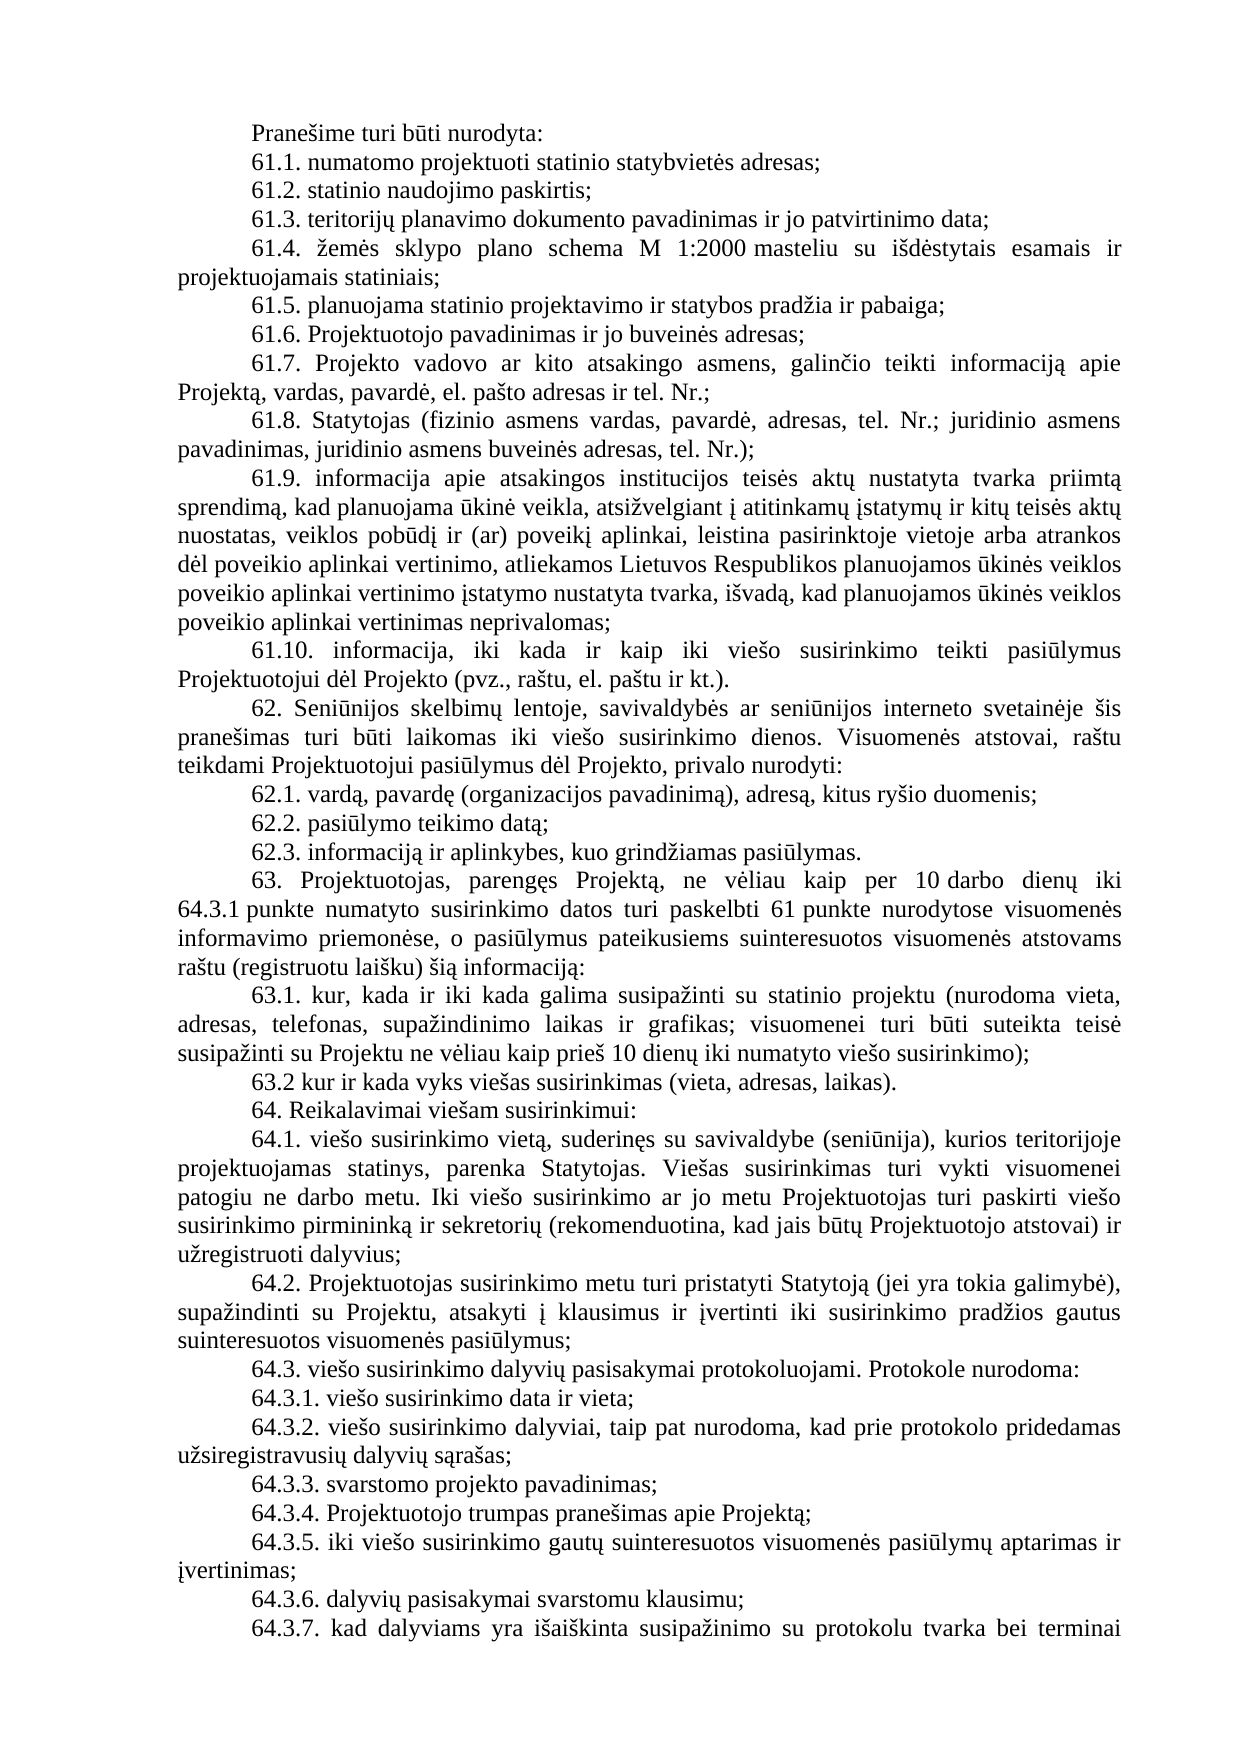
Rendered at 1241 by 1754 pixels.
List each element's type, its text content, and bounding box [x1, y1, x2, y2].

text 64.3.7. kad dalyviams yra išaiškinta susipažinimo su protokolu tvarka bei terminai [177, 1613, 1122, 1642]
text 62.1. vardą, pavardę (organizacijos pavadinimą), adresą, kitus ryšio duomenis; [177, 779, 1122, 808]
text Pranešime turi būti nurodyta: [177, 118, 1122, 147]
text 62.2. pasiūlymo teikimo datą; [177, 808, 1122, 837]
text 61.10. informacija, iki kada ir kaip iki viešo susirinkimo teikti pasiūlymus Projektuotojui dėl Projekto (pvz., raštu, el. paštu ir kt.). [177, 636, 1122, 693]
text 61.5. planuojama statinio projektavimo ir statybos pradžia ir pabaiga; [177, 291, 1122, 319]
text 61.7. Projekto vadovo ar kito atsakingo asmens, galinčio teikti informaciją apie Projektą, vardas, pavardė, el. pašto adresas ir tel. Nr.; [177, 348, 1122, 406]
text 64.3.4. Projektuotojo trumpas pranešimas apie Projektą; [177, 1498, 1122, 1527]
text 64.3.1. viešo susirinkimo data ir vieta; [177, 1383, 1122, 1412]
text 64.3.3. svarstomo projekto pavadinimas; [177, 1469, 1122, 1498]
text 62. Seniūnijos skelbimų lentoje, savivaldybės ar seniūnijos interneto svetainėje šis pranešimas turi būti laikomas iki viešo susirinkimo dienos. Visuomenės atstovai, raštu teikdami Projektuotojui pasiūlymus dėl Projekto, privalo nurodyti: [177, 693, 1122, 779]
text 61.9. informacija apie atsakingos institucijos teisės aktų nustatyta tvarka priimtą sprendimą, kad planuojama ūkinė veikla, atsižvelgiant į atitinkamų įstatymų ir kitų teisės aktų nuostatas, veiklos pobūdį ir (ar) poveikį aplinkai, leistina pasirinktoje vietoje arba atrankos dėl poveikio aplinkai vertinimo, atliekamos Lietuvos Respublikos planuojamos ūkinės veiklos poveikio aplinkai vertinimo įstatymo nustatyta tvarka, išvadą, kad planuojamos ūkinės veiklos poveikio aplinkai vertinimas neprivalomas; [177, 463, 1122, 636]
text 64.3.5. iki viešo susirinkimo gautų suinteresuotos visuomenės pasiūlymų aptarimas ir įvertinimas; [177, 1527, 1122, 1584]
text 61.2. statinio naudojimo paskirtis; [177, 176, 1122, 204]
text 62.3. informaciją ir aplinkybes, kuo grindžiamas pasiūlymas. [177, 837, 1122, 866]
text 63.1. kur, kada ir iki kada galima susipažinti su statinio projektu (nurodoma vieta, adresas, telefonas, supažindinimo laikas ir grafikas; visuomenei turi būti suteikta teisė susipažinti su Projektu ne vėliau kaip prieš 10 dienų iki numatyto viešo susirinkimo); [177, 981, 1122, 1067]
text 64.3. viešo susirinkimo dalyvių pasisakymai protokoluojami. Protokole nurodoma: [177, 1354, 1122, 1383]
text 61.1. numatomo projektuoti statinio statybvietės adresas; [177, 147, 1122, 176]
text 64.2. Projektuotojas susirinkimo metu turi pristatyti Statytoją (jei yra tokia galimybė), supažindinti su Projektu, atsakyti į klausimus ir įvertinti iki susirinkimo pradžios gautus suinteresuotos visuomenės pasiūlymus; [177, 1268, 1122, 1354]
text 64.1. viešo susirinkimo vietą, suderinęs su savivaldybe (seniūnija), kurios teritorijoje projektuojamas statinys, parenka Statytojas. Viešas susirinkimas turi vykti visuomenei patogiu ne darbo metu. Iki viešo susirinkimo ar jo metu Projektuotojas turi paskirti viešo susirinkimo pirmininką ir sekretorių (rekomenduotina, kad jais būtų Projektuotojo atstovai) ir užregistruoti dalyvius; [177, 1124, 1122, 1268]
text 64.3.2. viešo susirinkimo dalyviai, taip pat nurodoma, kad prie protokolo pridedamas užsiregistravusių dalyvių sąrašas; [177, 1412, 1122, 1469]
text 61.8. Statytojas (fizinio asmens vardas, pavardė, adresas, tel. Nr.; juridinio asmens pavadinimas, juridinio asmens buveinės adresas, tel. Nr.); [177, 406, 1122, 463]
text 61.3. teritorijų planavimo dokumento pavadinimas ir jo patvirtinimo data; [177, 204, 1122, 233]
text 61.4. žemės sklypo plano schema M 1:2000 masteliu su išdėstytais esamais ir projektuojamais statiniais; [177, 233, 1122, 291]
text 64. Reikalavimai viešam susirinkimui: [177, 1096, 1122, 1124]
text 63.2 kur ir kada vyks viešas susirinkimas (vieta, adresas, laikas). [177, 1067, 1122, 1096]
text 64.3.6. dalyvių pasisakymai svarstomu klausimu; [177, 1584, 1122, 1613]
text 61.6. Projektuotojo pavadinimas ir jo buveinės adresas; [177, 319, 1122, 348]
text 63. Projektuotojas, parengęs Projektą, ne vėliau kaip per 10 darbo dienų iki 64.3.1 punkte numatyto susirinkimo datos turi paskelbti 61 punkte nurodytose visuomenės informavimo priemonėse, o pasiūlymus pateikusiems suinteresuotos visuomenės atstovams raštu (registruotu laišku) šią informaciją: [177, 866, 1122, 981]
